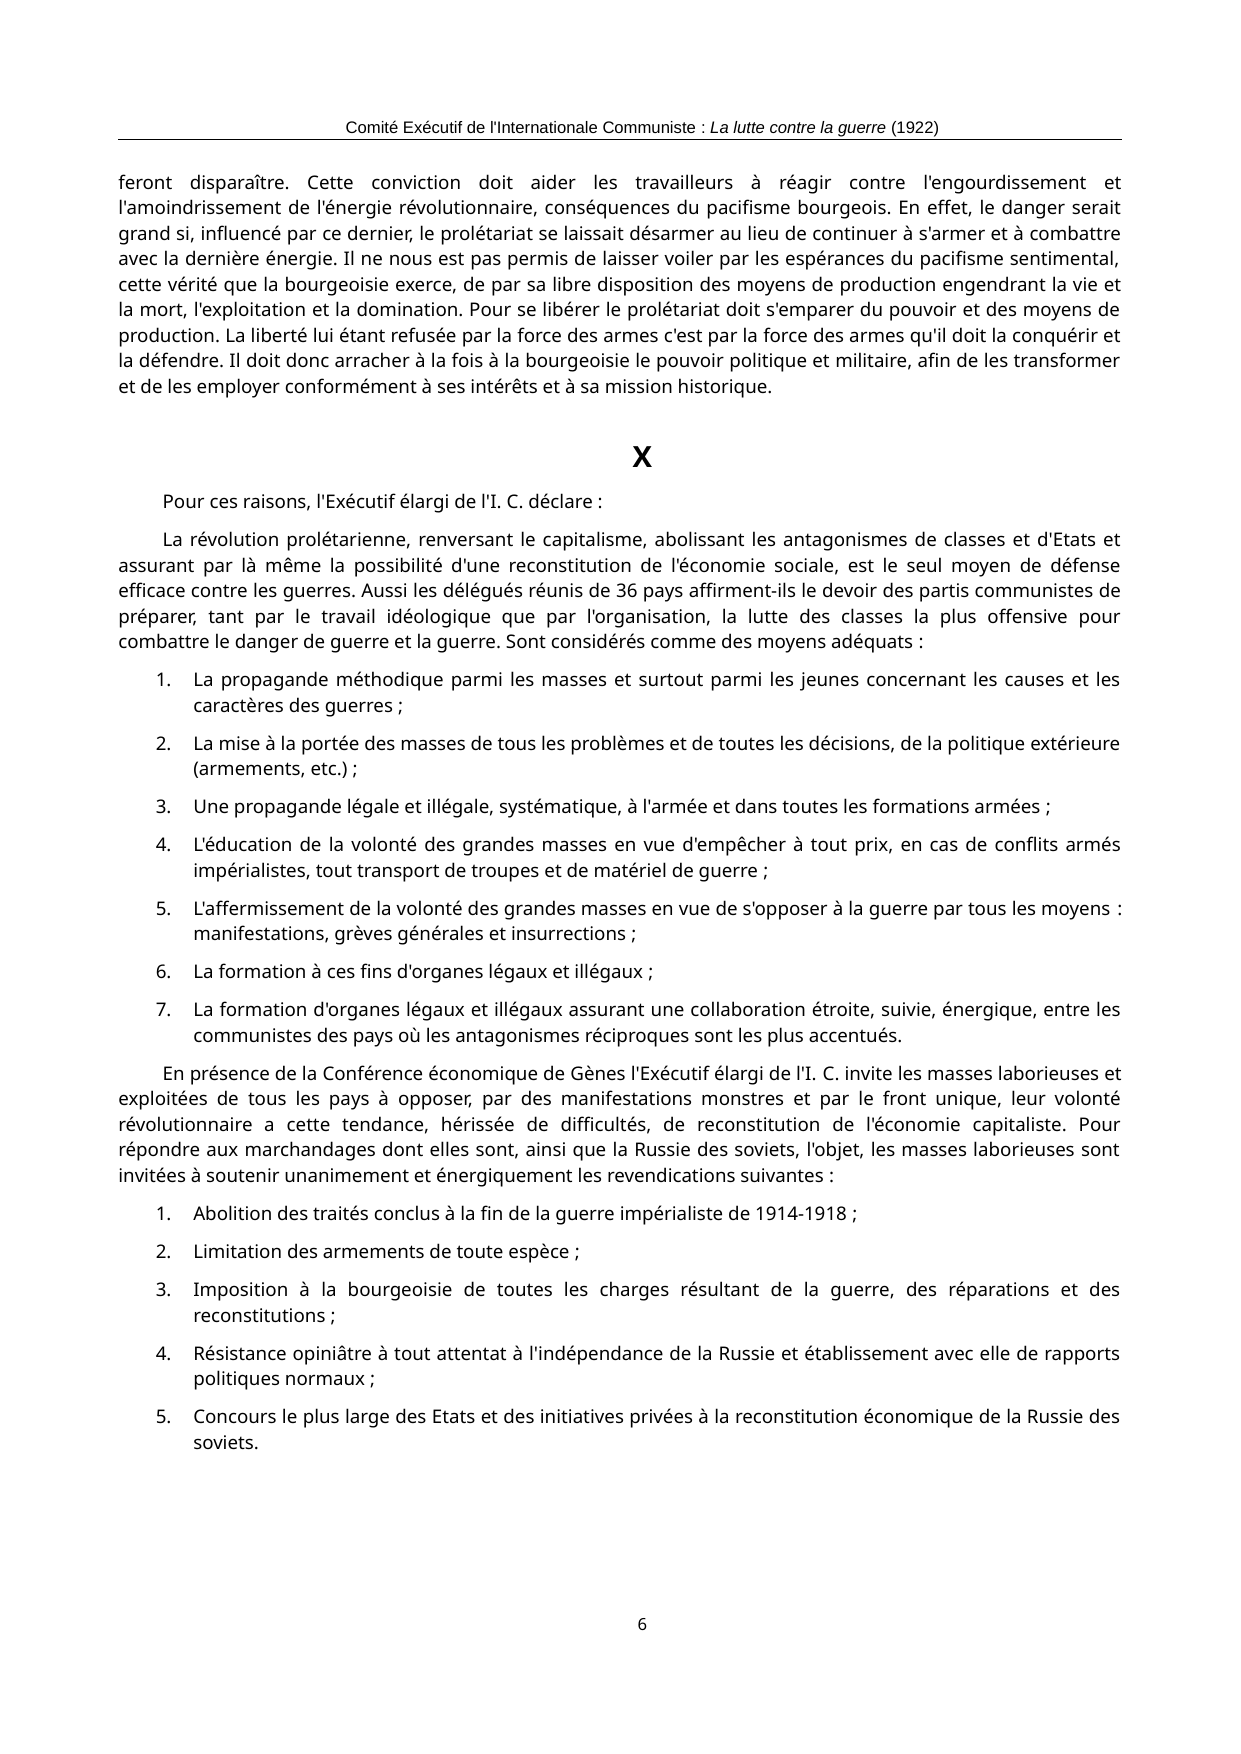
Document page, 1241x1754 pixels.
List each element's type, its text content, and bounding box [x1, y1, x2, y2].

list Une propagande légale et illégale, systématique, à l'armée et dans toutes les formations armées ; [156, 793, 1122, 819]
text La révolution prolétarienne, renversant le capitalisme, abolissant les antagonismes de classes et d'Etats et assurant par là même la possibilité d'une reconstitution de l'économie sociale, est le seul moyen de défense efficace contre les guerres. Aussi les délégués réunis de 36 pays affirment-ils le devoir des partis communistes de préparer, tant par le travail idéologique que par l'organisation, la lutte des classes la plus offensive pour combattre le danger de guerre et la guerre. Sont considérés comme des moyens adéquats : [118, 526, 1122, 654]
text En présence de la Conférence économique de Gènes l'Exécutif élargi de l'I. C. invite les masses laborieuses et exploitées de tous les pays à opposer, par des manifestations monstres et par le front unique, leur volonté révolutionnaire a cette tendance, hérissée de difficultés, de reconstitution de l'économie capitaliste. Pour répondre aux marchandages dont elles sont, ainsi que la Russie des soviets, l'objet, les masses laborieuses sont invitées à soutenir unanimement et énergiquement les revendications suivantes : [118, 1060, 1122, 1188]
list Concours le plus large des Etats et des initiatives privées à la reconstitution économique de la Russie des soviets. [156, 1403, 1122, 1454]
subtitle X [118, 436, 1122, 476]
text Pour ces raisons, l'Exécutif élargi de l'I. C. déclare : [118, 488, 1122, 514]
list La formation d'organes légaux et illégaux assurant une collaboration étroite, suivie, énergique, entre les communistes des pays où les antagonismes réciproques sont les plus accentués. [156, 997, 1122, 1048]
list La propagande méthodique parmi les masses et surtout parmi les jeunes concernant les causes et les caractères des guerres ; [156, 666, 1122, 717]
text feront disparaître. Cette conviction doit aider les travailleurs à réagir contre l'engourdissement et l'amoindrissement de l'énergie révolutionnaire, conséquences du pacifisme bourgeois. En effet, le danger serait grand si, influencé par ce dernier, le prolétariat se laissait désarmer au lieu de continuer à s'armer et à combattre avec la dernière énergie. Il ne nous est pas permis de laisser voiler par les espérances du pacifisme sentimental, cette vérité que la bourgeoisie exerce, de par sa libre disposition des moyens de production engendrant la vie et la mort, l'exploitation et la domination. Pour se libérer le prolétariat doit s'emparer du pouvoir et des moyens de production. La liberté lui étant refusée par la force des armes c'est par la force des armes qu'il doit la conquérir et la défendre. Il doit donc arracher à la fois à la bourgeoisie le pouvoir politique et militaire, afin de les transformer et de les employer conformément à ses intérêts et à sa mission historique. [118, 169, 1122, 399]
list Imposition à la bourgeoisie de toutes les charges résultant de la guerre, des réparations et des reconstitutions ; [156, 1276, 1122, 1327]
list La formation à ces fins d'organes légaux et illégaux ; [156, 959, 1122, 984]
list Résistance opiniâtre à tout attentat à l'indépendance de la Russie et établissement avec elle de rapports politiques normaux ; [156, 1340, 1122, 1391]
list Limitation des armements de toute espèce ; [156, 1238, 1122, 1264]
list La mise à la portée des masses de tous les problèmes et de toutes les décisions, de la politique extérieure (armements, etc.) ; [156, 730, 1122, 781]
list Abolition des traités conclus à la fin de la guerre impérialiste de 1914-1918 ; [156, 1200, 1122, 1226]
list L'éducation de la volonté des grandes masses en vue d'empêcher à tout prix, en cas de conflits armés impérialistes, tout transport de troupes et de matériel de guerre ; [156, 832, 1122, 883]
list L'affermissement de la volonté des grandes masses en vue de s'opposer à la guerre par tous les moyens : manifestations, grèves générales et insurrections ; [156, 895, 1122, 946]
